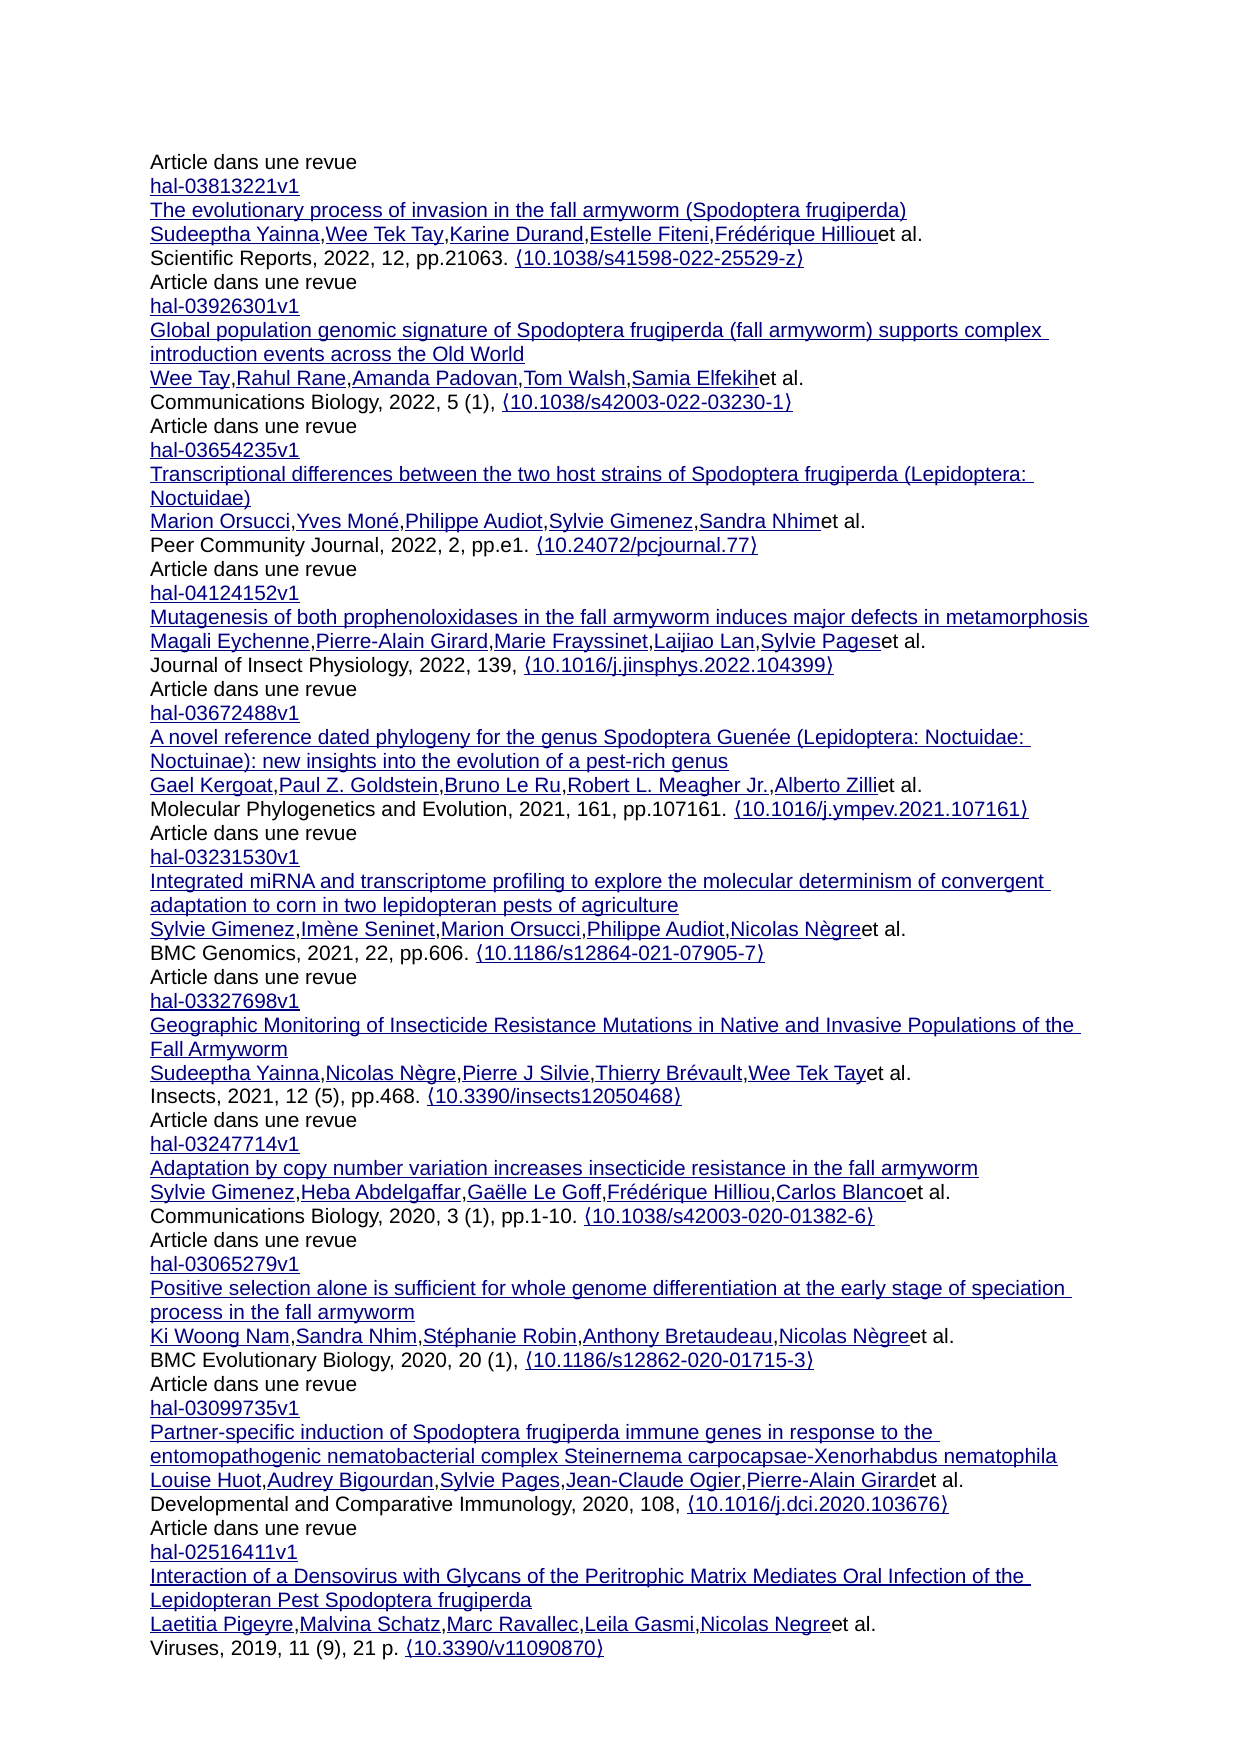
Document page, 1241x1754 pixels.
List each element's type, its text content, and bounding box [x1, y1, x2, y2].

table_cell Positive selection alone is sufficient for whole genome differentiation at the early stage of speciation process in the fall armyworm Ki Woong Nam,Sandra Nhim,Stéphanie Robin,Anthony Bretaudeau,Nicolas Nègreet al. BMC Evolutionary Biology, 2020, 20 (1), ⟨10.1186/s12862-020-01715-3⟩ Article dans une revue hal-03099735v1 [150, 1276, 1090, 1420]
table_cell Adaptation by copy number variation increases insecticide resistance in the fall armyworm Sylvie Gimenez,Heba Abdelgaffar,Gaëlle Le Goff,Frédérique Hilliou,Carlos Blancoet al. Communications Biology, 2020, 3 (1), pp.1-10. ⟨10.1038/s42003-020-01382-6⟩ Article dans une revue hal-03065279v1 [150, 1156, 1090, 1276]
table_cell Global population genomic signature of Spodoptera frugiperda (fall armyworm) supports complex introduction events across the Old World Wee Tay,Rahul Rane,Amanda Padovan,Tom Walsh,Samia Elfekihet al. Communications Biology, 2022, 5 (1), ⟨10.1038/s42003-022-03230-1⟩ Article dans une revue hal-03654235v1 [150, 318, 1090, 461]
table_cell Interaction of a Densovirus with Glycans of the Peritrophic Matrix Mediates Oral Infection of the Lepidopteran Pest Spodoptera frugiperda Laetitia Pigeyre,Malvina Schatz,Marc Ravallec,Leila Gasmi,Nicolas Negreet al. Viruses, 2019, 11 (9), 21 p. ⟨10.3390/v11090870⟩ [150, 1564, 1090, 1659]
table_cell Geographic Monitoring of Insecticide Resistance Mutations in Native and Invasive Populations of the Fall Armyworm Sudeeptha Yainna,Nicolas Nègre,Pierre J Silvie,Thierry Brévault,Wee Tek Tayet al. Insects, 2021, 12 (5), pp.468. ⟨10.3390/insects12050468⟩ Article dans une revue hal-03247714v1 [150, 1013, 1090, 1156]
table_cell Article dans une revue hal-03813221v1 [150, 150, 1090, 198]
table_cell Integrated miRNA and transcriptome profiling to explore the molecular determinism of convergent adaptation to corn in two lepidopteran pests of agriculture Sylvie Gimenez,Imène Seninet,Marion Orsucci,Philippe Audiot,Nicolas Nègreet al. BMC Genomics, 2021, 22, pp.606. ⟨10.1186/s12864-021-07905-7⟩ Article dans une revue hal-03327698v1 [150, 869, 1090, 1012]
table_cell The evolutionary process of invasion in the fall armyworm (Spodoptera frugiperda) Sudeeptha Yainna,Wee Tek Tay,Karine Durand,Estelle Fiteni,Frédérique Hilliouet al. Scientific Reports, 2022, 12, pp.21063. ⟨10.1038/s41598-022-25529-z⟩ Article dans une revue hal-03926301v1 [150, 198, 1090, 318]
table_cell A novel reference dated phylogeny for the genus Spodoptera Guenée (Lepidoptera: Noctuidae: Noctuinae): new insights into the evolution of a pest-rich genus Gael Kergoat,Paul Z. Goldstein,Bruno Le Ru,Robert L. Meagher Jr.,Alberto Zilliet al. Molecular Phylogenetics and Evolution, 2021, 161, pp.107161. ⟨10.1016/j.ympev.2021.107161⟩ Article dans une revue hal-03231530v1 [150, 725, 1090, 869]
table_cell Mutagenesis of both prophenoloxidases in the fall armyworm induces major defects in metamorphosis Magali Eychenne,Pierre-Alain Girard,Marie Frayssinet,Laijiao Lan,Sylvie Pageset al. Journal of Insect Physiology, 2022, 139, ⟨10.1016/j.jinsphys.2022.104399⟩ Article dans une revue hal-03672488v1 [150, 605, 1090, 725]
table_cell Partner-specific induction of Spodoptera frugiperda immune genes in response to the entomopathogenic nematobacterial complex Steinernema carpocapsae-Xenorhabdus nematophila Louise Huot,Audrey Bigourdan,Sylvie Pages,Jean-Claude Ogier,Pierre-Alain Girardet al. Developmental and Comparative Immunology, 2020, 108, ⟨10.1016/j.dci.2020.103676⟩ Article dans une revue hal-02516411v1 [150, 1420, 1090, 1563]
table_cell Transcriptional differences between the two host strains of Spodoptera frugiperda (Lepidoptera: Noctuidae) Marion Orsucci,Yves Moné,Philippe Audiot,Sylvie Gimenez,Sandra Nhimet al. Peer Community Journal, 2022, 2, pp.e1. ⟨10.24072/pcjournal.77⟩ Article dans une revue hal-04124152v1 [150, 461, 1090, 605]
